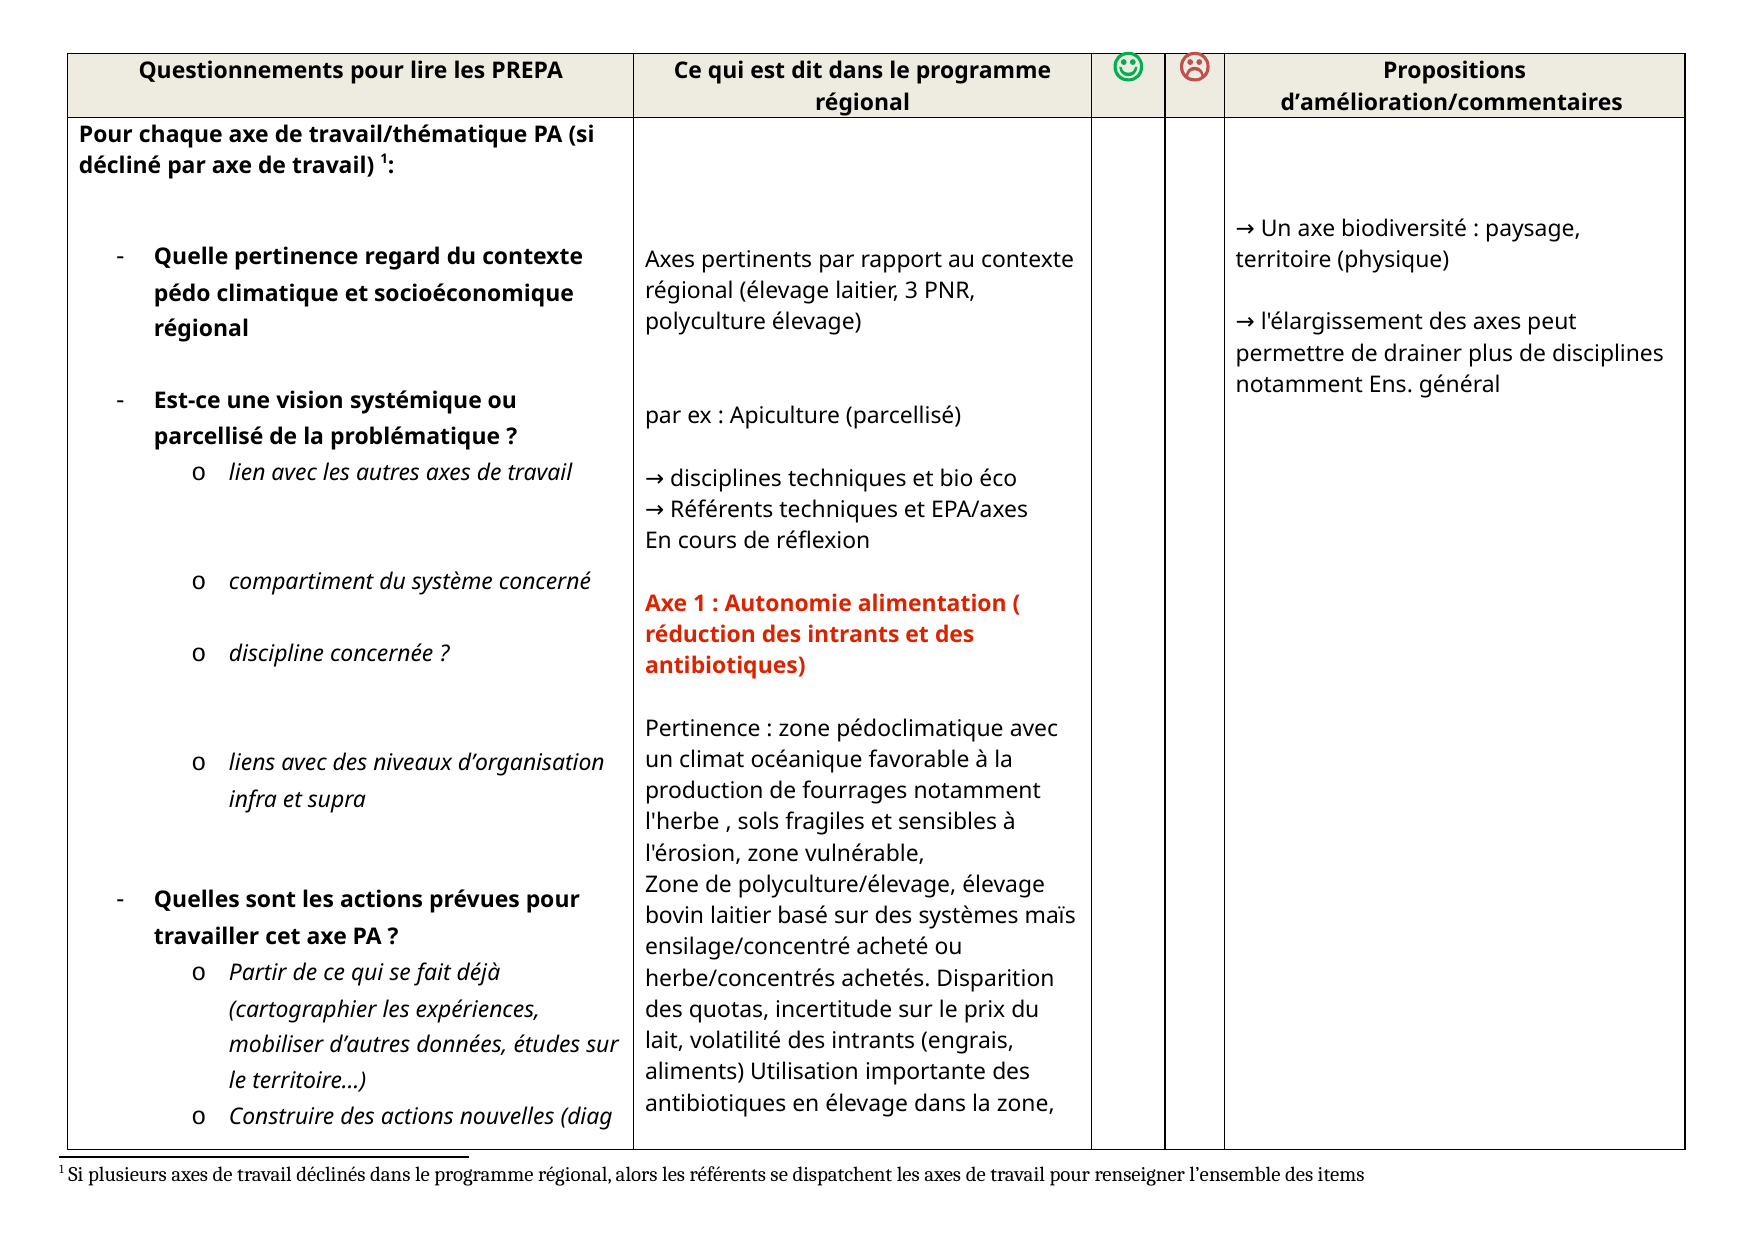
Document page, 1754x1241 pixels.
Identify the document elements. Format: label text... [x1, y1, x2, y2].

table_header Propositions d’amélioration/commentaires [1225, 54, 1684, 117]
table_header Ce qui est dit dans le programme régional [634, 54, 1091, 117]
table_cell [1092, 118, 1164, 1149]
table_header Questionnements pour lire les PREPA [68, 54, 633, 117]
table_header  [1166, 54, 1224, 117]
table_cell Axes pertinents par rapport au contexte régional (élevage laitier, 3 PNR, polyculture élevage) par ex : Apiculture (parcellisé) → disciplines techniques et bio éco → Référents techniques et EPA/axes En cours de réflexion Axe 1 : Autonomie alimentation ( réduction des intrants et des antibiotiques) Pertinence : zone pédoclimatique avec un climat océanique favorable à la production de fourrages notamment l'herbe , sols fragiles et sensibles à l'érosion, zone vulnérable, Zone de polyculture/élevage, élevage bovin laitier basé sur des systèmes maïs ensilage/concentré acheté ou herbe/concentrés achetés. Disparition des quotas, incertitude sur le prix du lait, volatilité des intrants (engrais, aliments) Utilisation importante des antibiotiques en élevage dans la zone, [634, 118, 1091, 1149]
table_cell [1166, 118, 1224, 1149]
table_cell → Un axe biodiversité : paysage, territoire (physique) → l'élargissement des axes peut permettre de drainer plus de disciplines notamment Ens. général [1225, 118, 1684, 1149]
table_cell Le programme définit il ce qu'est le produire autrement en région ? une définition est-elle clairement explicitée ? Quelle est-elle ? Fait-elle référence à l’agroécologie ? Le lien entre la valence «produire autrement» et la valence «enseigner à produire autrement» est-elle explicité ? Comment ? Quels axes de travail PA sont envisagés ? Les axes de travail PA /thématiques PA envisagés sont-ils justifiés par rapport à la déclinaison de l’agroécologie en région ou directement en réponse aux 7 objectifs/plans nationaux (écophyto, éco-antibio, méthanisation…) ? Pertinence des axes de travail PA/ thématiques PA envisagés compte tenu des moyens envisagés et de l’état initial dans les établissements ? Pour chaque axe de travail/thématique PA (si décliné par axe de travail) : Quelle pertinence regard du contexte pédo climatique et socioéconomique régional Est-ce une vision systémique ou parcellisé de la problématique ? lien avec les autres axes de travail compartiment du système concerné discipline concernée ? liens avec des niveaux d’organisation infra et supra Quelles sont les actions prévues pour travailler cet axe PA ? Partir de ce qui se fait déjà (cartographier les expériences, mobiliser d’autres données, études sur le territoire…) Construire des actions nouvelles (diag agroenvt, mettre en place une expé, mettre en réseau les fermes d’EPL…) Quelle gouvernance ? Rôles des référents Lycée pilote ? Lycées impliqués, Réseaux d’acteurs mobilisés Dispositifs/ressources support (RMT, Casdar, GIEE…) Quels moyens mis à dispositions (humain, temps, argent, …) Quelles productions attendues ? Nature (ie quoi ?)(Connaissances, Référence, Pratiques innovantes, procédures…) A quelle échelle (ie pour qui ?)(Etabt, collectif EPL, Territoire, région, inter-région…) Pour quoi ? (enseignement/formation, communication, démonstration/vitrine, expérimentation scientifiques…), Forme de capitalisation envisagée Modalités d’implication des personnels des EPL dans le PA (par axe de travail si décliné)? Personnels des Exploitations et ateliers technologiques des EPL Enseignants des disciplines techniques ? Enseignants des disciplines générales ? Etudiants et élèves Etat d’avancement de l’axe de travail (en cours, non commencé…) Quel(s) dispositif(s) de formation des personnels des EPL pour les aider à mettre en œuvre ces axes de travail ? Quels outils ou supports de formations sont proposés pour accompagner les personnels ? Et pour lesquels ? Quelle est la nature des formations proposées ? À quoi permettent-elles de répondre ? Quelles modalités d'accompagnement des référents sont prévues ? Le SNA est-il cité pour accompagner les équipes en EPL ? Si oui sur quoi ? Autre(s) question(s) que vous souhaiteriez voir traiter ? [68, 118, 633, 1149]
table_header  [1092, 54, 1164, 117]
